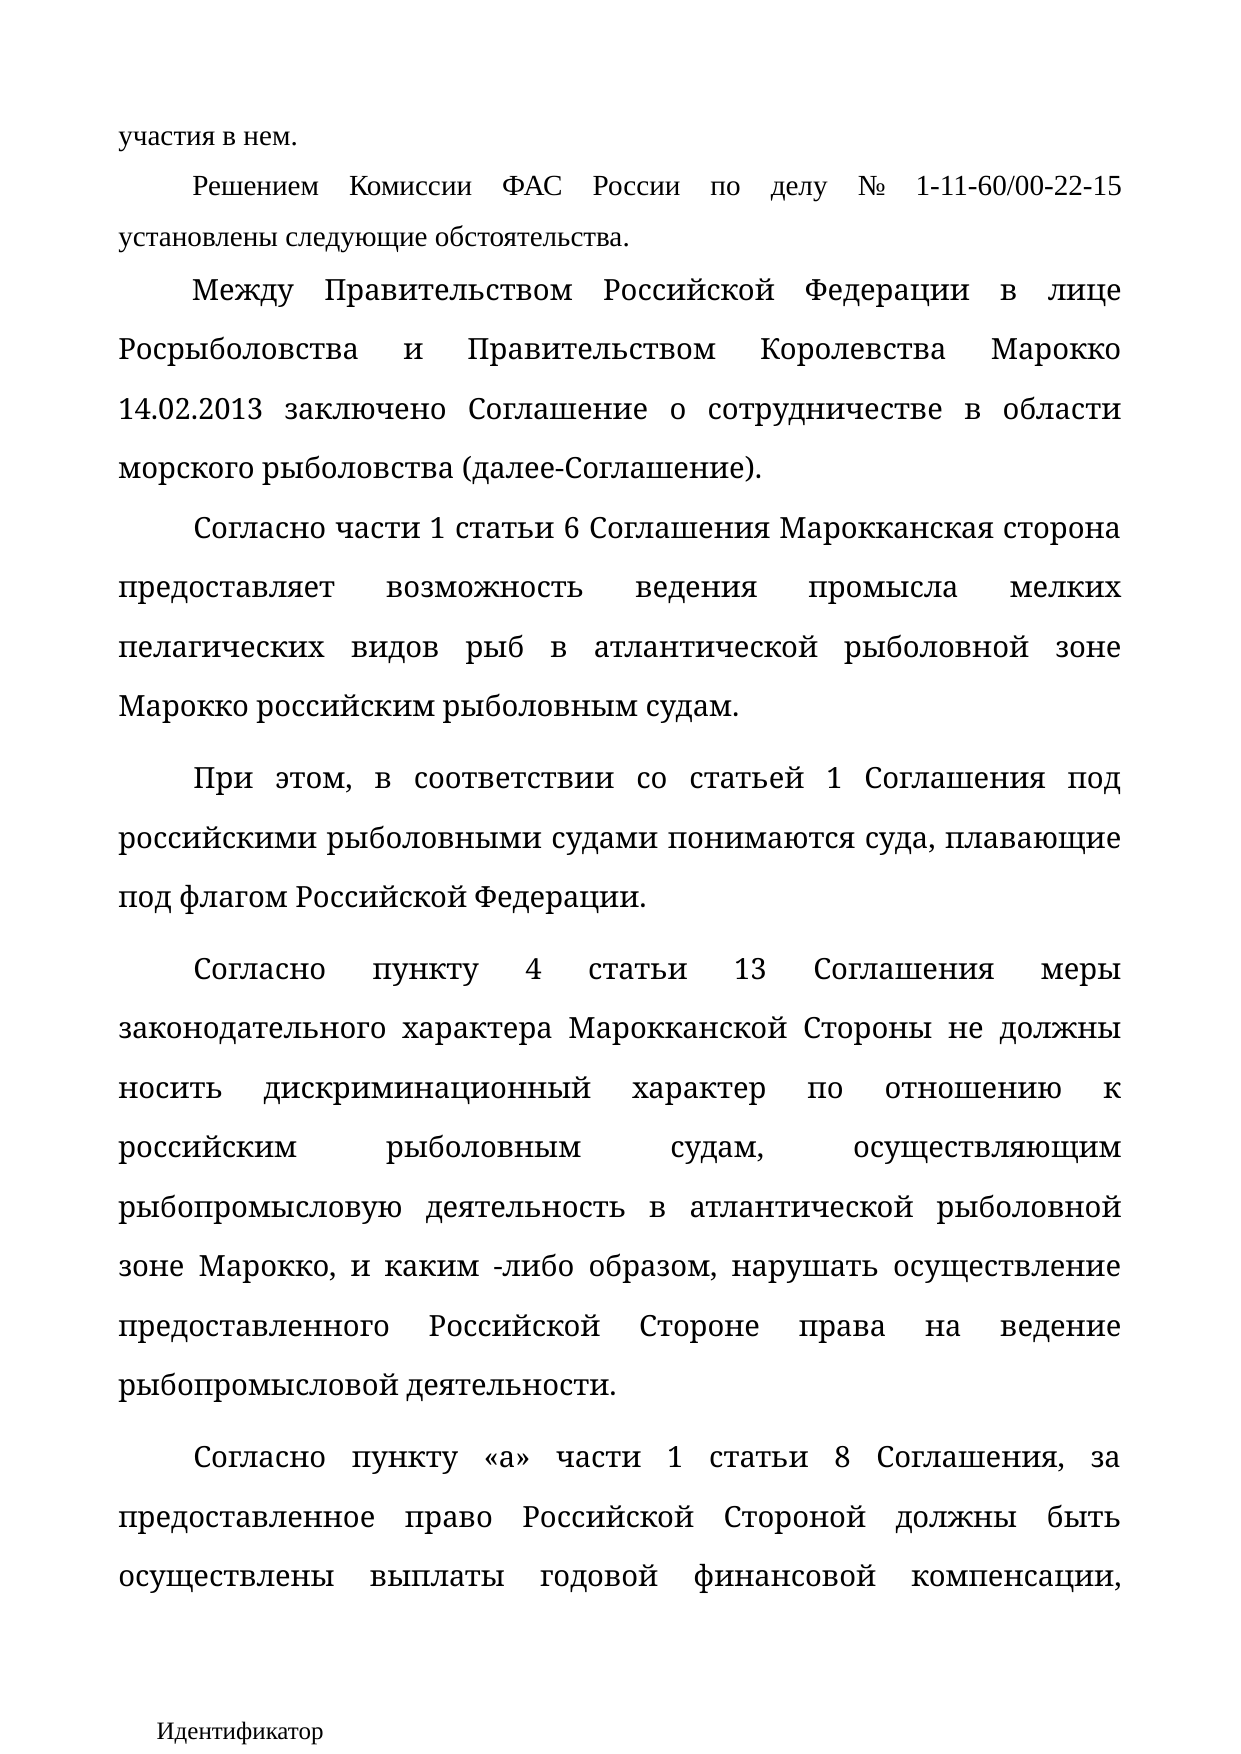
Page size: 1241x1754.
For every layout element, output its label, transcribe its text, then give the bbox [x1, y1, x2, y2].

text При этом, в соответствии со статьей 1 Соглашения под российскими рыболовными судами понимаются суда, плавающие под флагом Российской Федерации. [118, 757, 1122, 916]
text Согласно части 1 статьи 6 Соглашения Марокканская сторона предоставляет возможность ведения промысла мелких пелагических видов рыб в атлантической рыболовной зоне Марокко российским рыболовным судам. [118, 507, 1122, 725]
text Между Правительством Российской Федерации в лице Росрыболовства и Правительством Королевства Марокко 14.02.2013 заключено Соглашение о сотрудничестве в области морского рыболовства (далее-Соглашение). [118, 269, 1122, 487]
text Согласно пункту 4 статьи 13 Соглашения меры законодательного характера Марокканской Стороны не должны носить дискриминационный характер по отношению к российским рыболовным судам, осуществляющим рыбопромысловую деятельность в атлантической рыболовной зоне Марокко, и каким -либо образом, нарушать осуществление предоставленного Российской Стороне права на ведение рыбопромысловой деятельности. [118, 948, 1122, 1404]
text Решением Комиссии ФАС России по делу № 1-11-60/00-22-15 установлены следующие обстоятельства. [118, 168, 1122, 252]
text Согласно пункту «а» части 1 статьи 8 Соглашения, за предоставленное право Российской Стороной должны быть осуществлены выплаты годовой финансовой компенсации, [118, 1437, 1122, 1595]
text участия в нем. [118, 118, 1122, 152]
